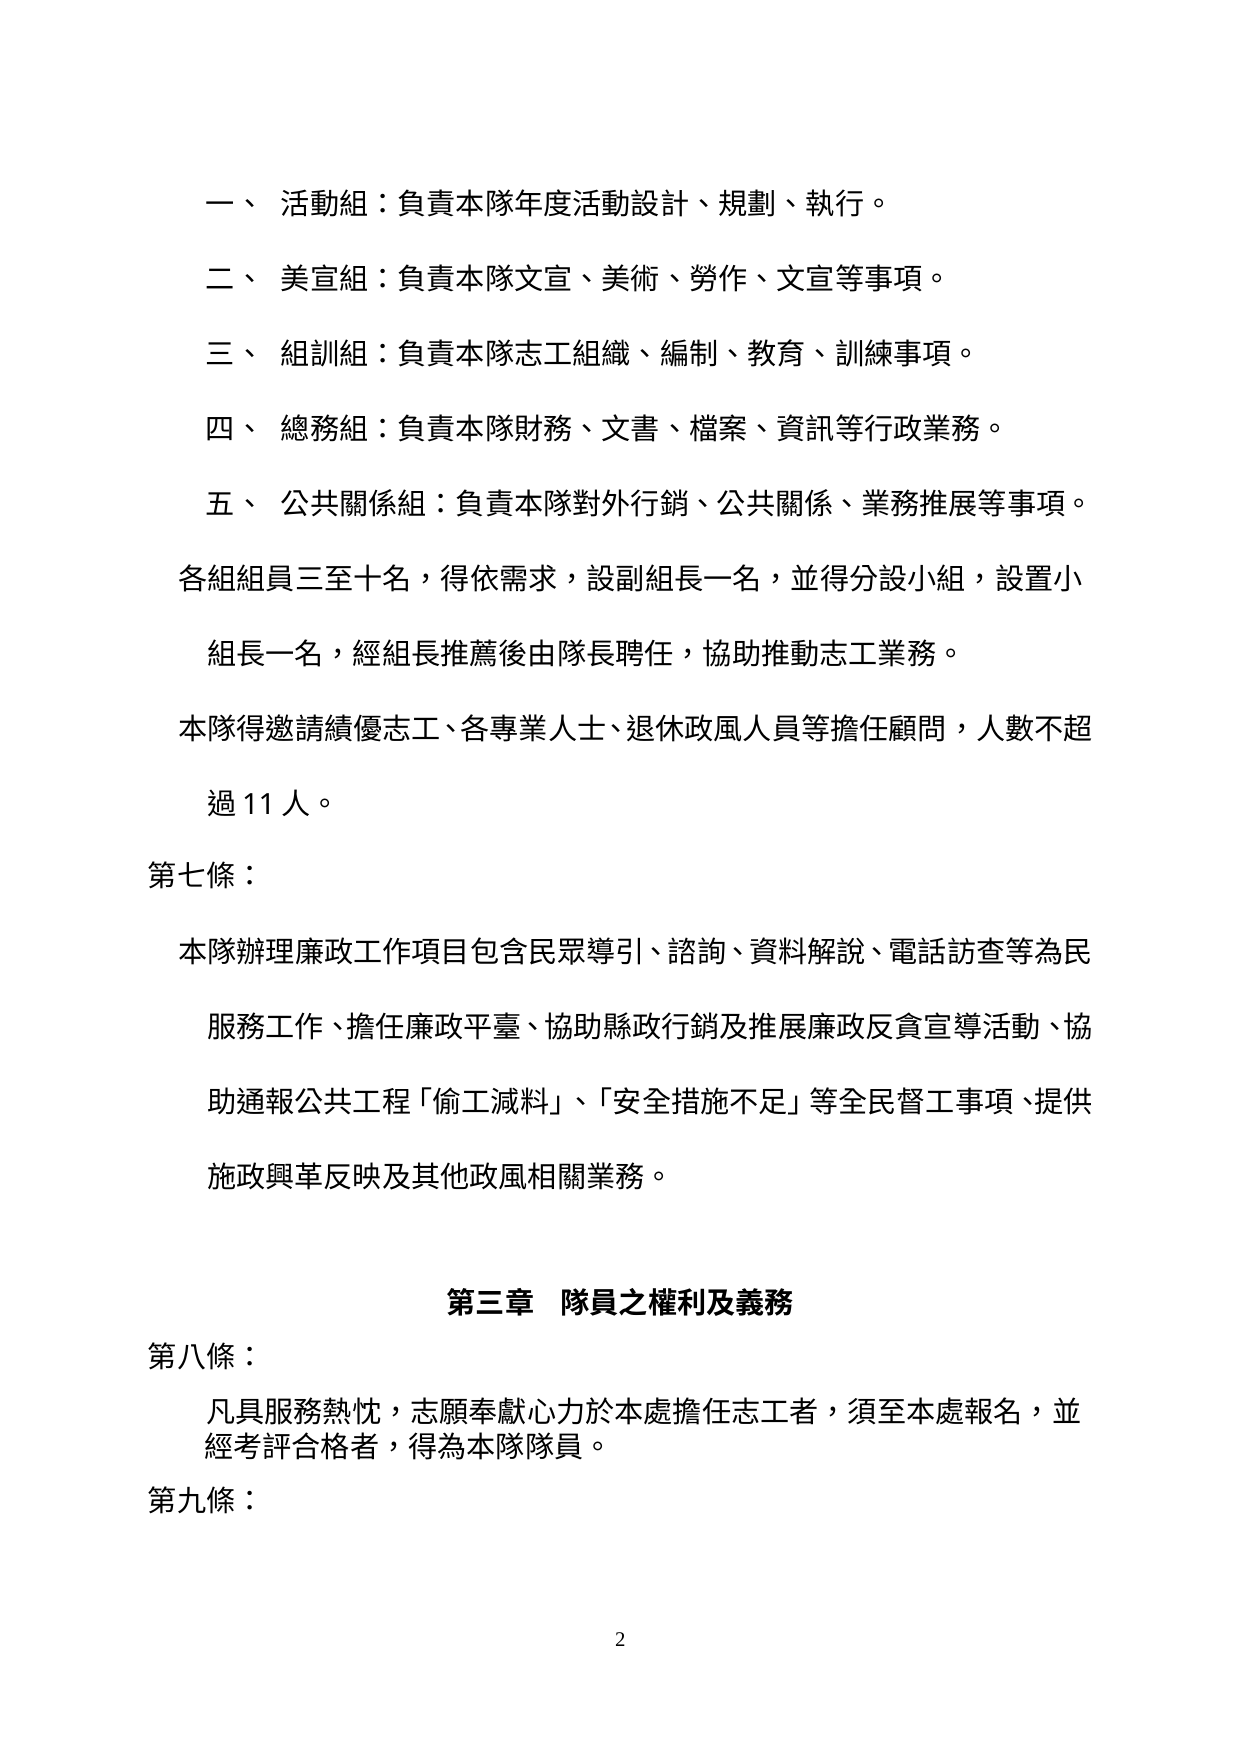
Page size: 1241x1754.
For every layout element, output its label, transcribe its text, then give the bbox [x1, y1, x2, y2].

list 活動組：負責本隊年度活動設計、規劃、執行。 [206, 164, 1092, 239]
text 本隊辦理廉政工作項目包含民眾導引、諮詢、資料解說、電話訪查等為民服務工作、擔任廉政平臺、協助縣政行銷及推展廉政反貪宣導活動、協助通報公共工程「偷工減料」、「安全措施不足」等全民督工事項、提供施政興革反映及其他政風相關業務。 [148, 912, 1092, 1212]
list 組訓組：負責本隊志工組織、編制、教育、訓練事項。 [206, 314, 1092, 389]
list 公共關係組：負責本隊對外行銷、公共關係、業務推展等事項。 [206, 464, 1092, 539]
text 第三章 隊員之權利及義務 [148, 1285, 1092, 1321]
text 第八條： [148, 1339, 1092, 1375]
text 各組組員三至十名，得依需求，設副組長一名，並得分設小組，設置小組長一名，經組長推薦後由隊長聘任，協助推動志工業務。 [148, 539, 1092, 689]
list 美宣組：負責本隊文宣、美術、勞作、文宣等事項。 [206, 239, 1092, 314]
list 總務組：負責本隊財務、文書、檔案、資訊等行政業務。 [206, 389, 1092, 464]
text 本隊得邀請績優志工、各專業人士、退休政風人員等擔任顧問，人數不超過11人。 [148, 689, 1092, 839]
text 凡具服務熱忱，志願奉獻心力於本處擔任志工者，須至本處報名，並經考評合格者，得為本隊隊員。 [204, 1394, 1092, 1464]
text 第七條： [148, 858, 1092, 894]
text 第九條： [148, 1483, 1092, 1519]
